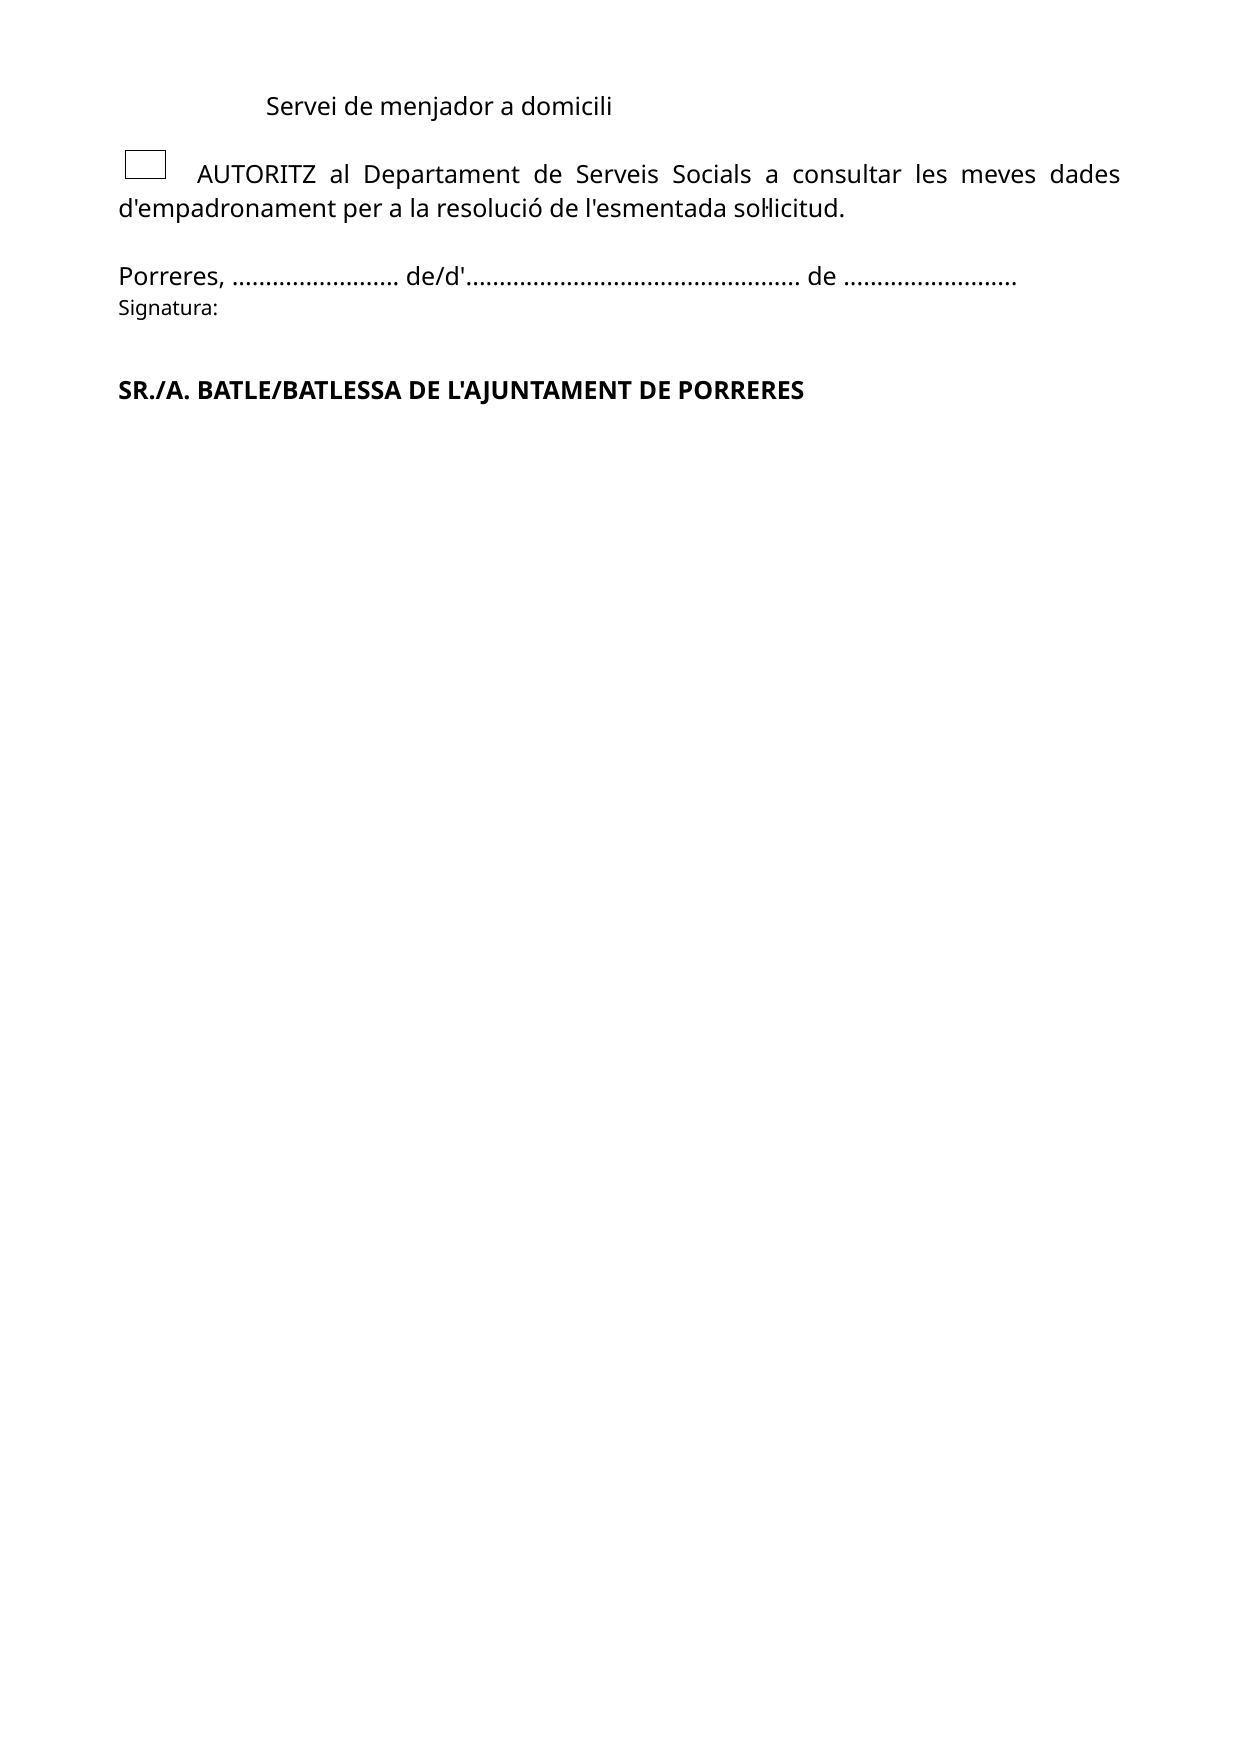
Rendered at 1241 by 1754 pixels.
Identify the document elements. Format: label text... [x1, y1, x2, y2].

text Signatura: [118, 293, 1122, 321]
text AUTORITZ al Departament de Serveis Socials a consultar les meves dades d'empadronament per a la resolució de l'esmentada sol·licitud. [118, 157, 1122, 225]
text SR./A. BATLE/BATLESSA DE L'AJUNTAMENT DE PORRERES [118, 372, 1122, 407]
text Porreres, ......................... de/d'.................................................. de .......................... [118, 259, 1122, 293]
text Servei de menjador a domicili [118, 88, 1122, 123]
